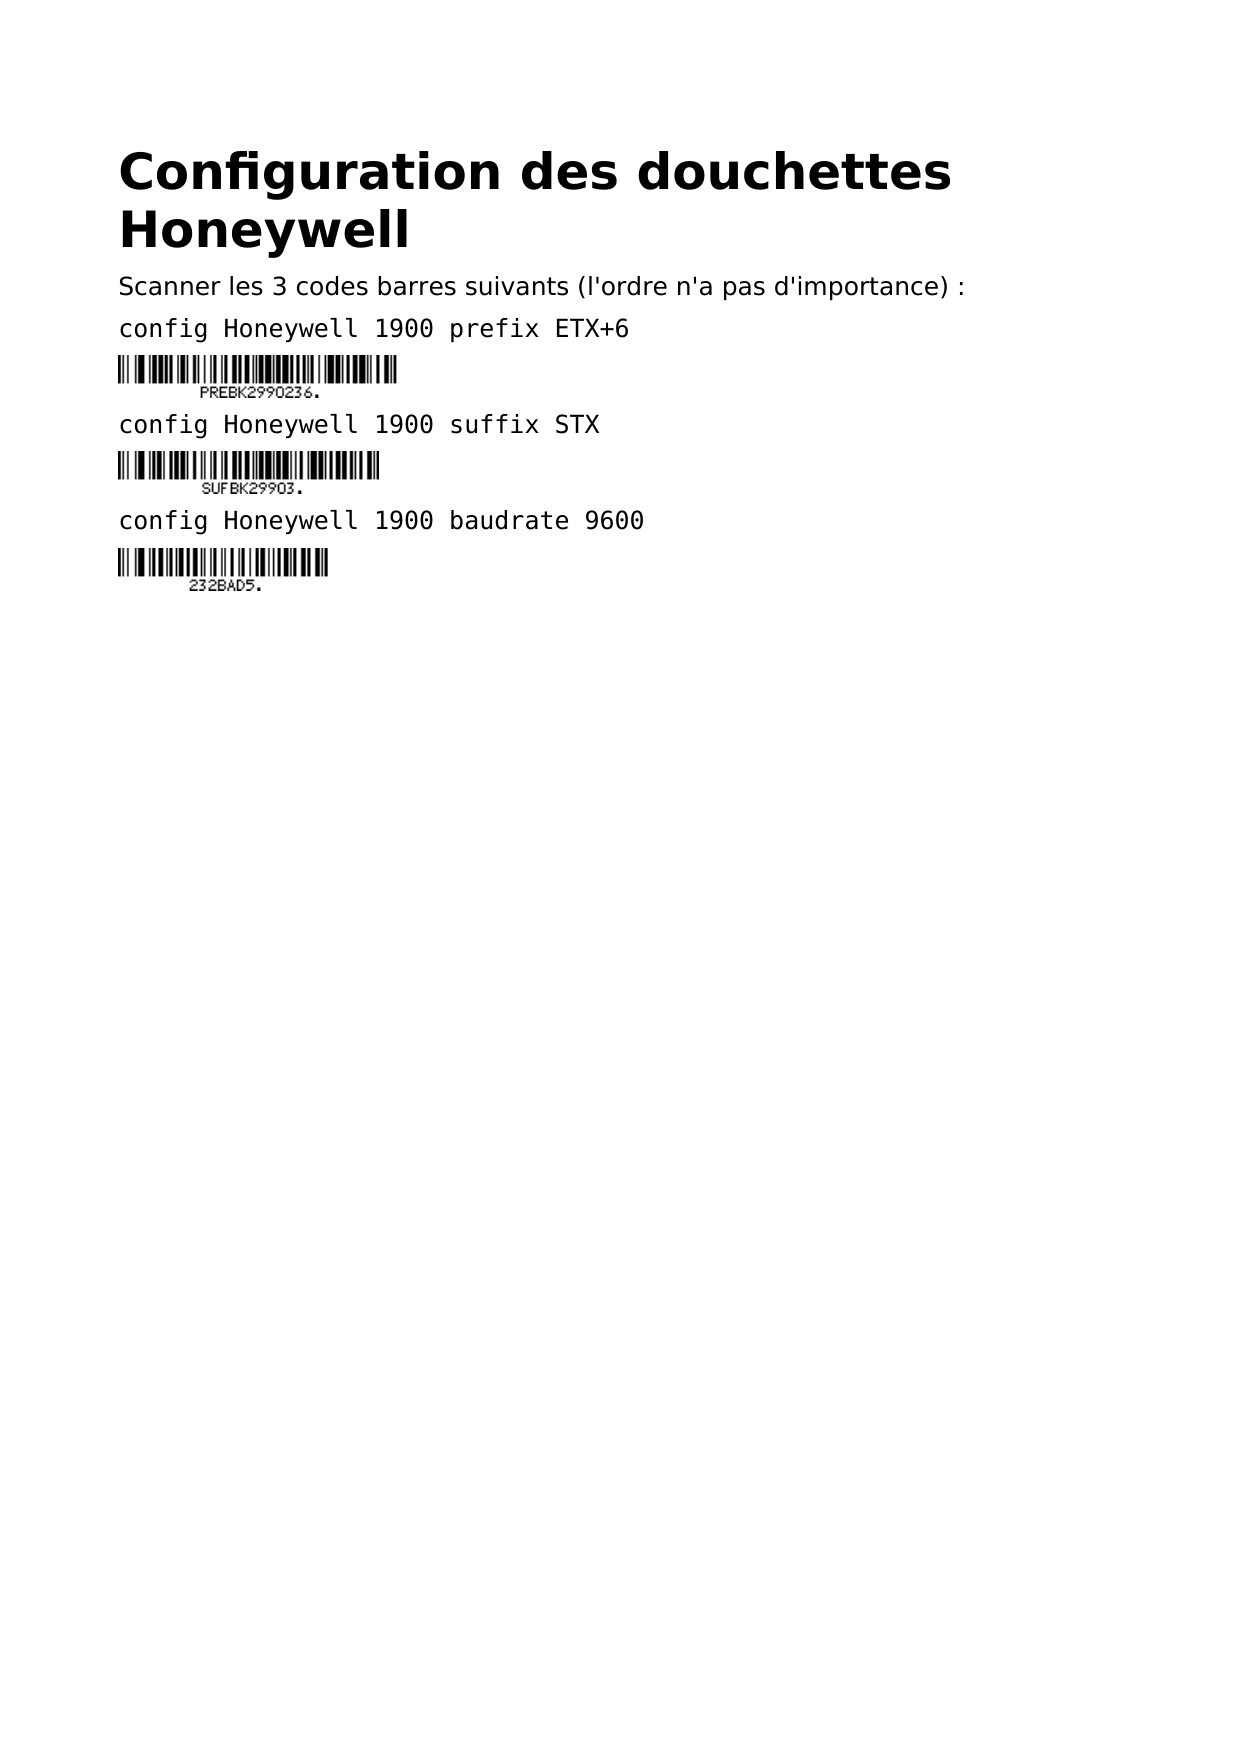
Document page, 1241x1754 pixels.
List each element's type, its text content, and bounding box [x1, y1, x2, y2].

picture [118, 355, 397, 398]
picture [118, 548, 328, 591]
subtitle Configuration des douchettes Honeywell [118, 143, 1122, 259]
text config Honeywell 1900 baudrate 9600 [118, 506, 1122, 536]
text config Honeywell 1900 suffix STX [118, 410, 1122, 439]
picture [118, 451, 379, 494]
text config Honeywell 1900 prefix ETX+6 [118, 314, 1122, 343]
text Scanner les 3 codes barres suivants (l'ordre n'a pas d'importance) : [118, 272, 1122, 301]
